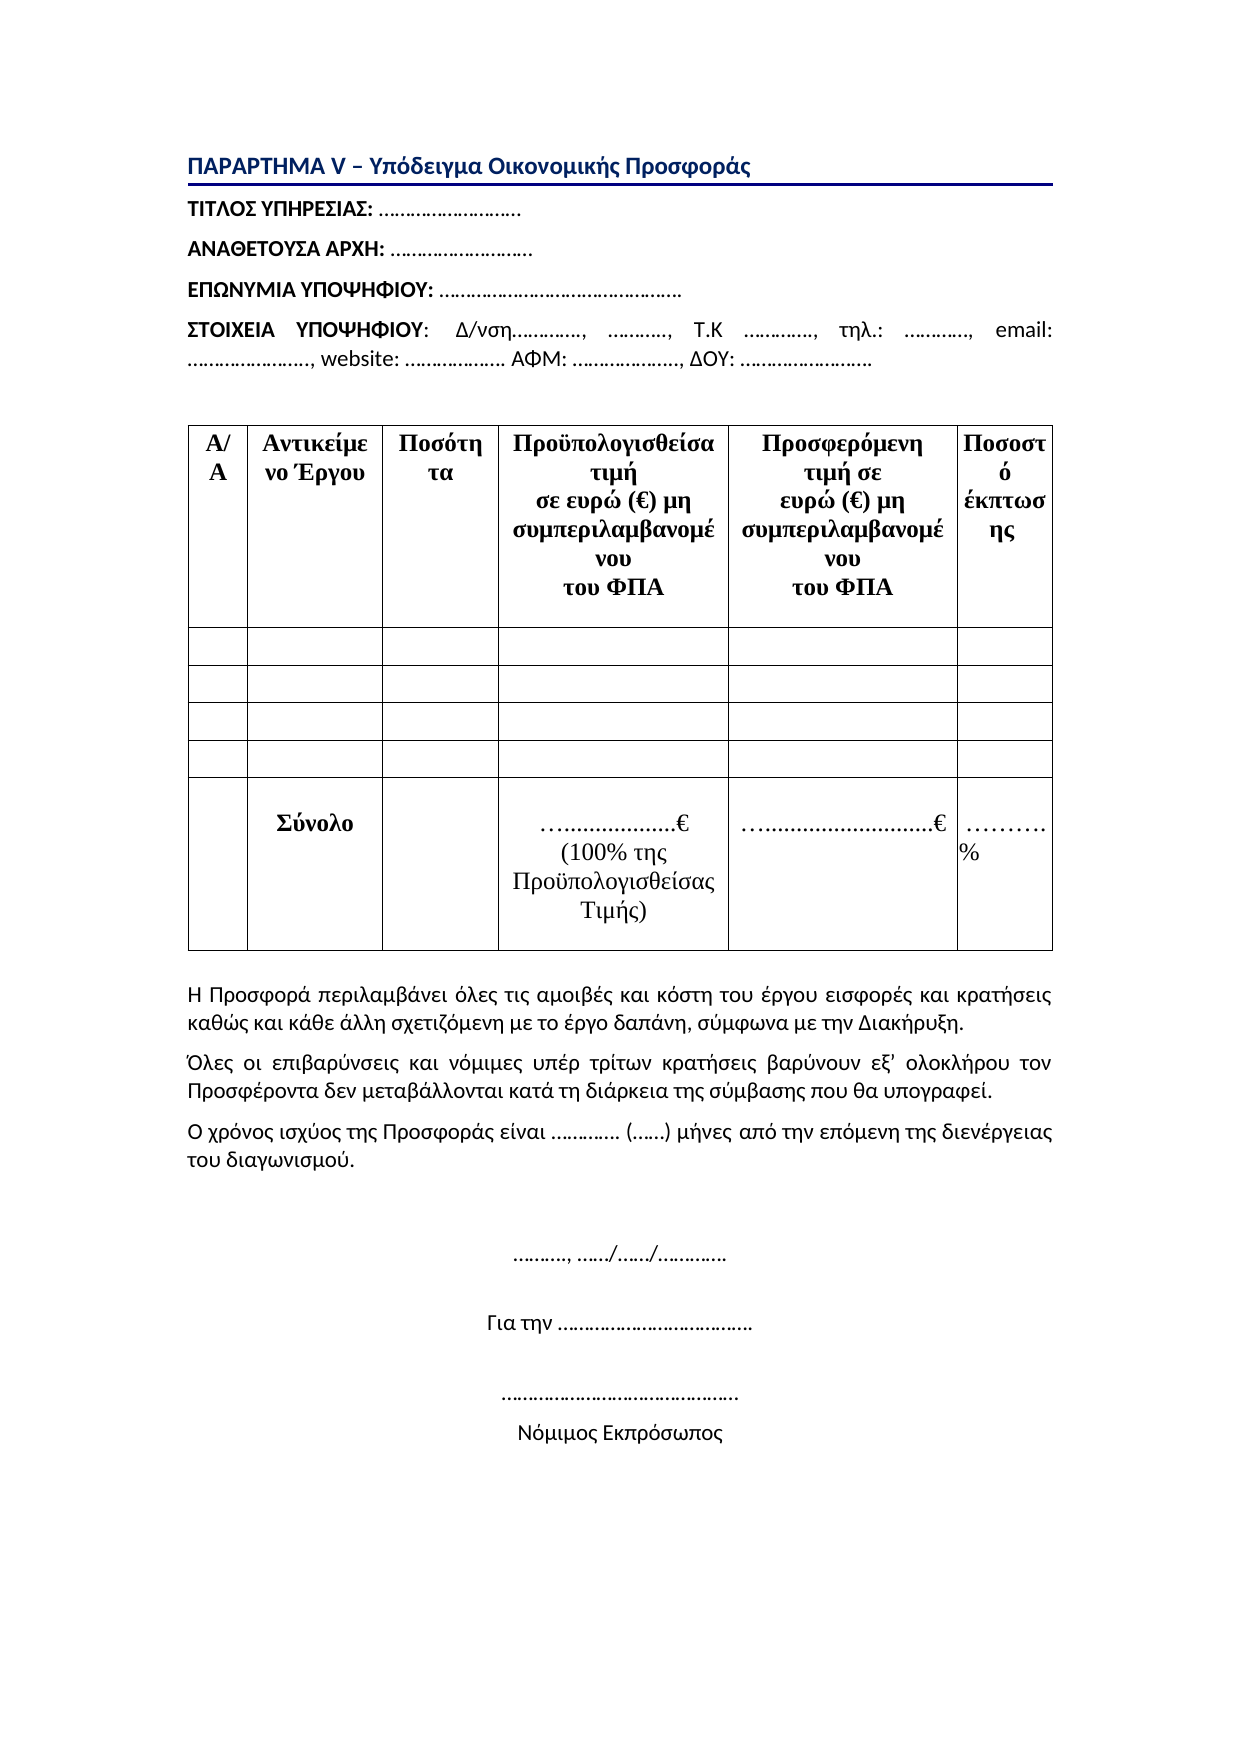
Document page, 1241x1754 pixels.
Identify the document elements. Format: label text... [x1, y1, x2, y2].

table_cell [383, 703, 498, 739]
text Για την ………………………………. [187, 1308, 1053, 1336]
table_header Προσφερόμενη τιμή σε ευρώ (€) μη συμπεριλαμβανομένου του ΦΠΑ [729, 426, 957, 627]
subtitle ΠΑΡΑΡΤΗΜΑ V – Υπόδειγμα Οικονομικής Προσφοράς [187, 150, 1053, 186]
table_cell [383, 778, 498, 950]
text ΕΠΩΝΥΜΙΑ ΥΠΟΨΗΦΙΟΥ: ………………………………………. [187, 275, 1053, 303]
table_cell [499, 628, 728, 664]
table_cell [189, 778, 247, 950]
table_cell [383, 628, 498, 664]
table_header Ποσοστό έκπτωσης [958, 426, 1052, 627]
text ΤΙΤΛΟΣ ΥΠΗΡΕΣΙΑΣ: ……………………… [187, 194, 1053, 222]
table_cell [958, 628, 1052, 664]
text ΑΝΑΘΕΤΟΥΣΑ ΑΡΧΗ: ……………………… [187, 234, 1053, 263]
table_cell [958, 703, 1052, 739]
table_cell [189, 628, 247, 664]
table_header Ποσότητα [383, 426, 498, 627]
table_cell [248, 741, 382, 777]
table_header Προϋπολογισθείσα τιμή σε ευρώ (€) μη συμπεριλαμβανομένου του ΦΠΑ [499, 426, 728, 627]
table_cell Σύνολο [248, 778, 382, 950]
table_cell [189, 666, 247, 702]
table_cell …...........................€ [729, 778, 957, 950]
text Νόμιμος Εκπρόσωπος [187, 1418, 1053, 1446]
table_cell [729, 741, 957, 777]
table_cell ……….% [958, 778, 1052, 950]
table_cell [248, 703, 382, 739]
text Ο χρόνος ισχύος της Προσφοράς είναι …………. (……) μήνες από την επόμενη της διενέργειας του διαγωνισμού. [187, 1117, 1053, 1173]
table_cell [248, 666, 382, 702]
table_cell [499, 703, 728, 739]
table_cell [499, 741, 728, 777]
table_header Α/Α [189, 426, 247, 627]
table_cell [189, 703, 247, 739]
table_cell [729, 628, 957, 664]
table_cell [383, 741, 498, 777]
table_cell [248, 628, 382, 664]
table_cell [958, 741, 1052, 777]
table_header Αντικείμενο Έργου [248, 426, 382, 627]
text Όλες οι επιβαρύνσεις και νόμιμες υπέρ τρίτων κρατήσεις βαρύνουν εξ’ ολοκλήρου τον Προσφέροντα δεν μεταβάλλονται κατά τη διάρκεια της σύμβασης που θα υπογραφεί. [187, 1048, 1053, 1104]
table_cell [958, 666, 1052, 702]
text ……………………………………… [187, 1378, 1053, 1406]
text ΣΤΟΙΧΕΙΑ ΥΠΟΨΗΦΙΟΥ: Δ/νση…………., ……….., Τ.Κ …………., τηλ.: …………, email: ………………….., website: ………………. ΑΦΜ: ……………….., ΔΟΥ: ……………………. [187, 316, 1053, 372]
text ………., ……/……/…………. [187, 1239, 1053, 1267]
table_cell [499, 666, 728, 702]
table_cell [189, 741, 247, 777]
table_cell [729, 703, 957, 739]
text Η Προσφορά περιλαμβάνει όλες τις αμοιβές και κόστη του έργου εισφορές και κρατήσεις καθώς και κάθε άλλη σχετιζόμενη με το έργο δαπάνη, σύμφωνα με την Διακήρυξη. [187, 980, 1053, 1036]
table_cell [729, 666, 957, 702]
table_cell …..................€ (100% της Προϋπολογισθείσας Τιμής) [499, 778, 728, 950]
table_cell [383, 666, 498, 702]
